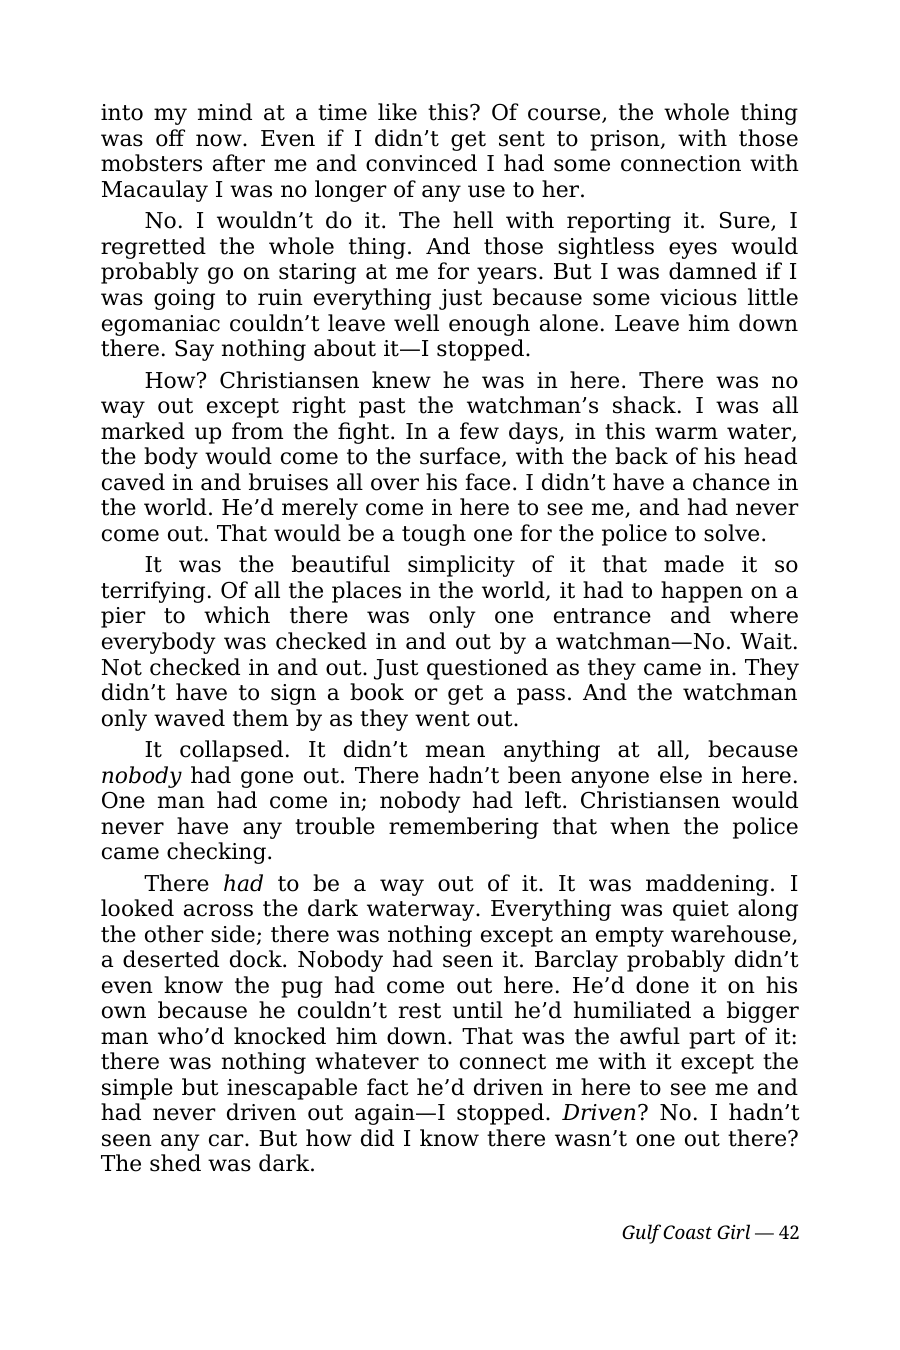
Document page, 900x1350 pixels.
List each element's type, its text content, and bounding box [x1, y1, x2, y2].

text How? Christiansen knew he was in here. There was no way out except right past the watchman’s shack. I was all marked up from the fight. In a few days, in this warm water, the body would come to the surface, with the back of his head caved in and bruises all over his face. I didn’t have a chance in the world. He’d merely come in here to see me, and had never come out. That would be a tough one for the police to solve. [101, 368, 799, 546]
text into my mind at a time like this? Of course, the whole thing was off now. Even if I didn’t get sent to prison, with those mobsters after me and convinced I had some connection with Macaulay I was no longer of any use to her. [101, 101, 799, 203]
text There had to be a way out of it. It was maddening. I looked across the dark waterway. Everything was quiet along the other side; there was nothing except an empty warehouse, a deserted dock. Nobody had seen it. Barclay probably didn’t even know the pug had come out here. He’d done it on his own because he couldn’t rest until he’d humiliated a bigger man who’d knocked him down. That was the awful part of it: there was nothing whatever to connect me with it except the simple but inescapable fact he’d driven in here to see me and had never driven out again—I stopped. Driven? No. I hadn’t seen any car. But how did I know there wasn’t one out there? The shed was dark. [101, 871, 799, 1177]
text No. I wouldn’t do it. The hell with reporting it. Sure, I regretted the whole thing. And those sightless eyes would probably go on staring at me for years. But I was damned if I was going to ruin everything just because some vicious little egomaniac couldn’t leave well enough alone. Leave him down there. Say nothing about it—I stopped. [101, 209, 799, 362]
text It collapsed. It didn’t mean anything at all, because nobody had gone out. There hadn’t been anyone else in here. One man had come in; nobody had left. Christiansen would never have any trouble remembering that when the police came checking. [101, 737, 799, 865]
text It was the beautiful simplicity of it that made it so terrifying. Of all the places in the world, it had to happen on a pier to which there was only one entrance and where everybody was checked in and out by a watchman—No. Wait. Not checked in and out. Just questioned as they came in. They didn’t have to sign a book or get a pass. And the watchman only waved them by as they went out. [101, 552, 799, 731]
